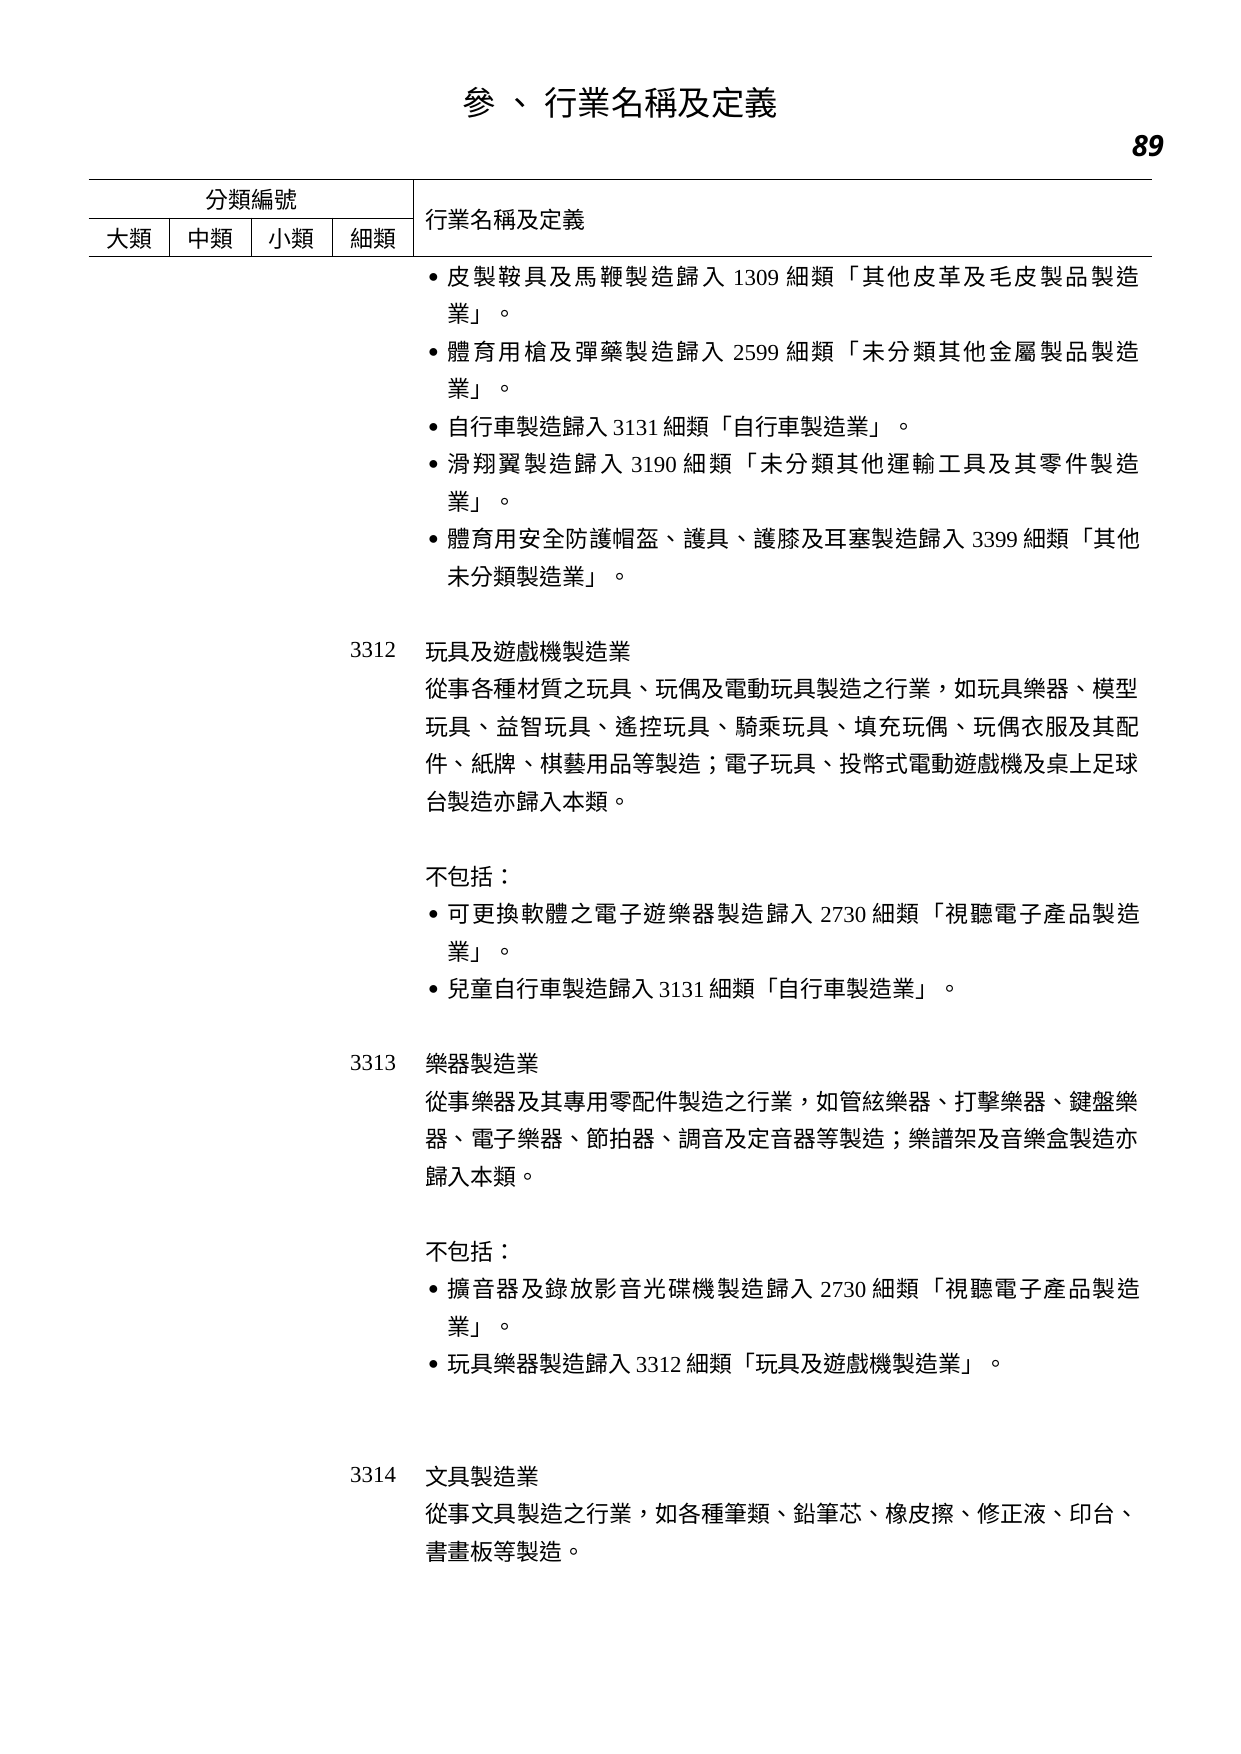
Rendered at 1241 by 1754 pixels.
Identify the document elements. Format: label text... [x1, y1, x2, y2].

table_cell [170, 1456, 251, 1606]
table_cell [170, 257, 251, 631]
table_cell [89, 1044, 170, 1456]
table_cell 中類 [170, 219, 251, 256]
table_cell 樂器製造業 從事樂器及其專用零配件製造之行業，如管絃樂器、打擊樂器、鍵盤樂器、電子樂器、節拍器、調音及定音器等製造；樂譜架及音樂盒製造亦歸入本類。 不包括： 擴音器及錄放影音光碟機製造歸入2730細類「視聽電子產品製造業」。 玩具樂器製造歸入3312細類「玩具及遊戲機製造業」。 [414, 1044, 1152, 1456]
table_cell 玩具及遊戲機製造業 從事各種材質之玩具、玩偶及電動玩具製造之行業，如玩具樂器、模型玩具、益智玩具、遙控玩具、騎乘玩具、填充玩偶、玩偶衣服及其配件、紙牌、棋藝用品等製造；電子玩具、投幣式電動遊戲機及桌上足球台製造亦歸入本類。 不包括： 可更換軟體之電子遊樂器製造歸入2730細類「視聽電子產品製造業」。 兒童自行車製造歸入3131細類「自行車製造業」。 [414, 631, 1152, 1044]
table_cell [251, 257, 332, 631]
table_cell 3312 [332, 631, 413, 1044]
table_cell 小類 [252, 219, 332, 256]
table_cell [170, 631, 251, 1044]
table_header 行業名稱及定義 [414, 180, 1152, 256]
table_cell 文具製造業 從事文具製造之行業，如各種筆類、鉛筆芯、橡皮擦、修正液、印台、書畫板等製造。 不包括： 紙製文具製造歸入1599細類「未分類其他紙製品製造業」。 墨水、墨汁及膠水製造歸入1990細類「未分類其他化學製品製造業」。 樂譜架製造歸入3313細類「樂器製造業」。 [414, 1456, 1152, 1606]
table_cell [251, 1456, 332, 1606]
table_cell [89, 631, 170, 1044]
table_cell 體育用品製造業 從事各種材質之體育用品及配備製造之行業，如球類用具、田徑用品、衝浪板、滑雪板、溜冰鞋、釣具、體操及健身器材等製造；皮製運動手套及運動帽製造亦歸入本類。 不包括： 運動衣製造歸入1210細類「成衣製造業」。 非運動用皮製手套製造歸入1230細類「服飾品製造業」。 休閒運動鞋及登山鞋製造歸入1302細類「鞋類製造業」。 皮製鞍具及馬鞭製造歸入1309細類「其他皮革及毛皮製品製造業」。 體育用槍及彈藥製造歸入2599細類「未分類其他金屬製品製造業」。 自行車製造歸入3131細類「自行車製造業」。 滑翔翼製造歸入3190細類「未分類其他運輸工具及其零件製造業」。 體育用安全防護帽盔、護具、護膝及耳塞製造歸入3399細類「其他未分類製造業」。 [414, 257, 1152, 631]
table_cell 3314 [332, 1456, 413, 1606]
table_cell 3313 [332, 1044, 413, 1456]
table_cell [89, 257, 170, 631]
table_cell [251, 631, 332, 1044]
table_cell [251, 1044, 332, 1456]
table_cell [170, 1044, 251, 1456]
table_cell [332, 257, 413, 631]
table_cell 大類 [89, 219, 169, 256]
table_cell [89, 1456, 170, 1606]
table_header 分類編號 [89, 180, 413, 218]
table_cell 細類 [333, 219, 413, 256]
